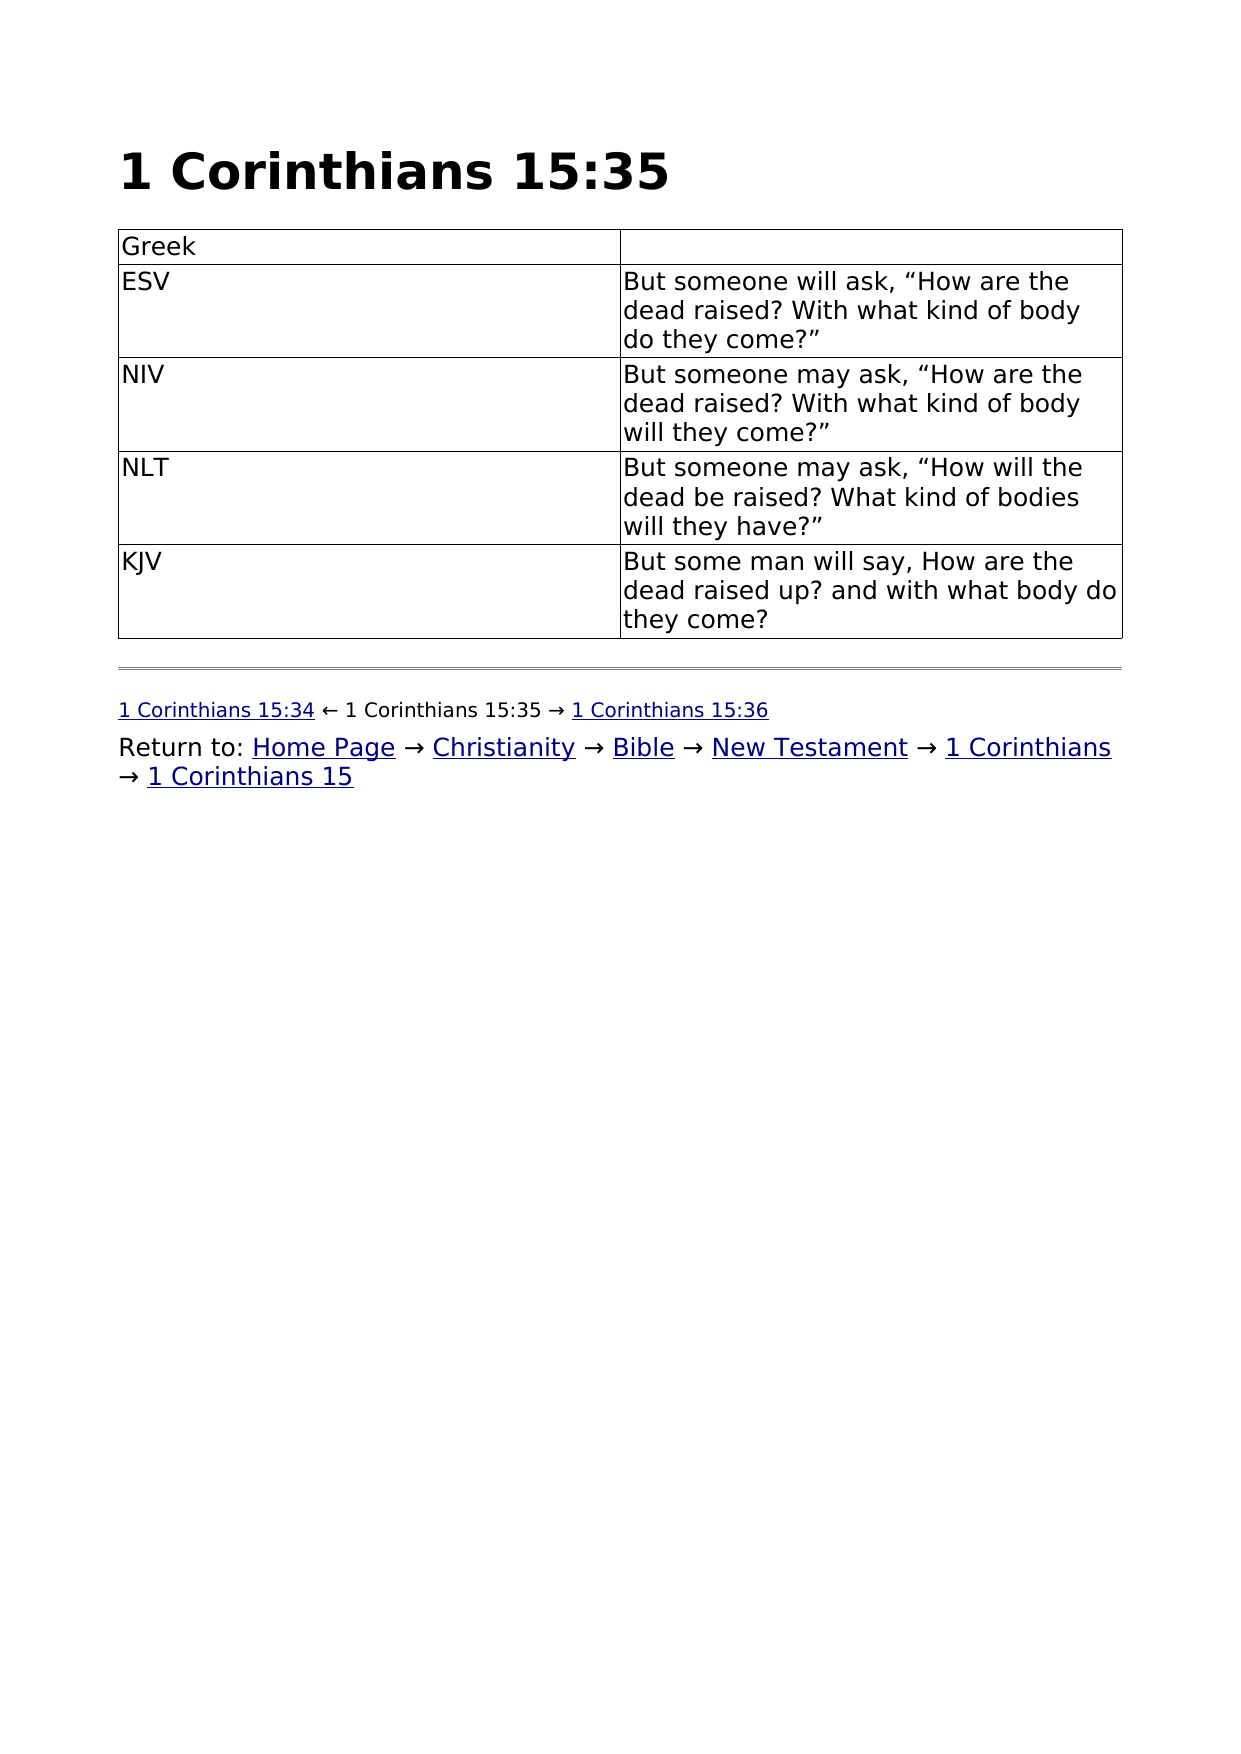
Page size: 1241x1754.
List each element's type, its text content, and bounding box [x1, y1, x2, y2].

text Return to: Home Page → Christianity → Bible → New Testament → 1 Corinthians → 1 Corinthians 15 [118, 733, 1122, 791]
table_cell But someone will ask, “How are the dead raised? With what kind of body do they come?” [621, 265, 1122, 357]
table_cell But some man will say, How are the dead raised up? and with what body do they come? [621, 545, 1122, 637]
table_header Greek [119, 230, 620, 264]
table_cell ESV [119, 265, 620, 357]
table_cell NLT [119, 452, 620, 544]
table_cell But someone may ask, “How are the dead raised? With what kind of body will they come?” [621, 358, 1122, 451]
table_cell But someone may ask, “How will the dead be raised? What kind of bodies will they have?” [621, 452, 1122, 544]
table_cell NIV [119, 358, 620, 451]
text 1 Corinthians 15:34 ← 1 Corinthians 15:35 → 1 Corinthians 15:36 [118, 699, 1122, 733]
table_header [621, 230, 1122, 264]
subtitle 1 Corinthians 15:35 [118, 143, 1122, 201]
table_cell KJV [119, 545, 620, 637]
